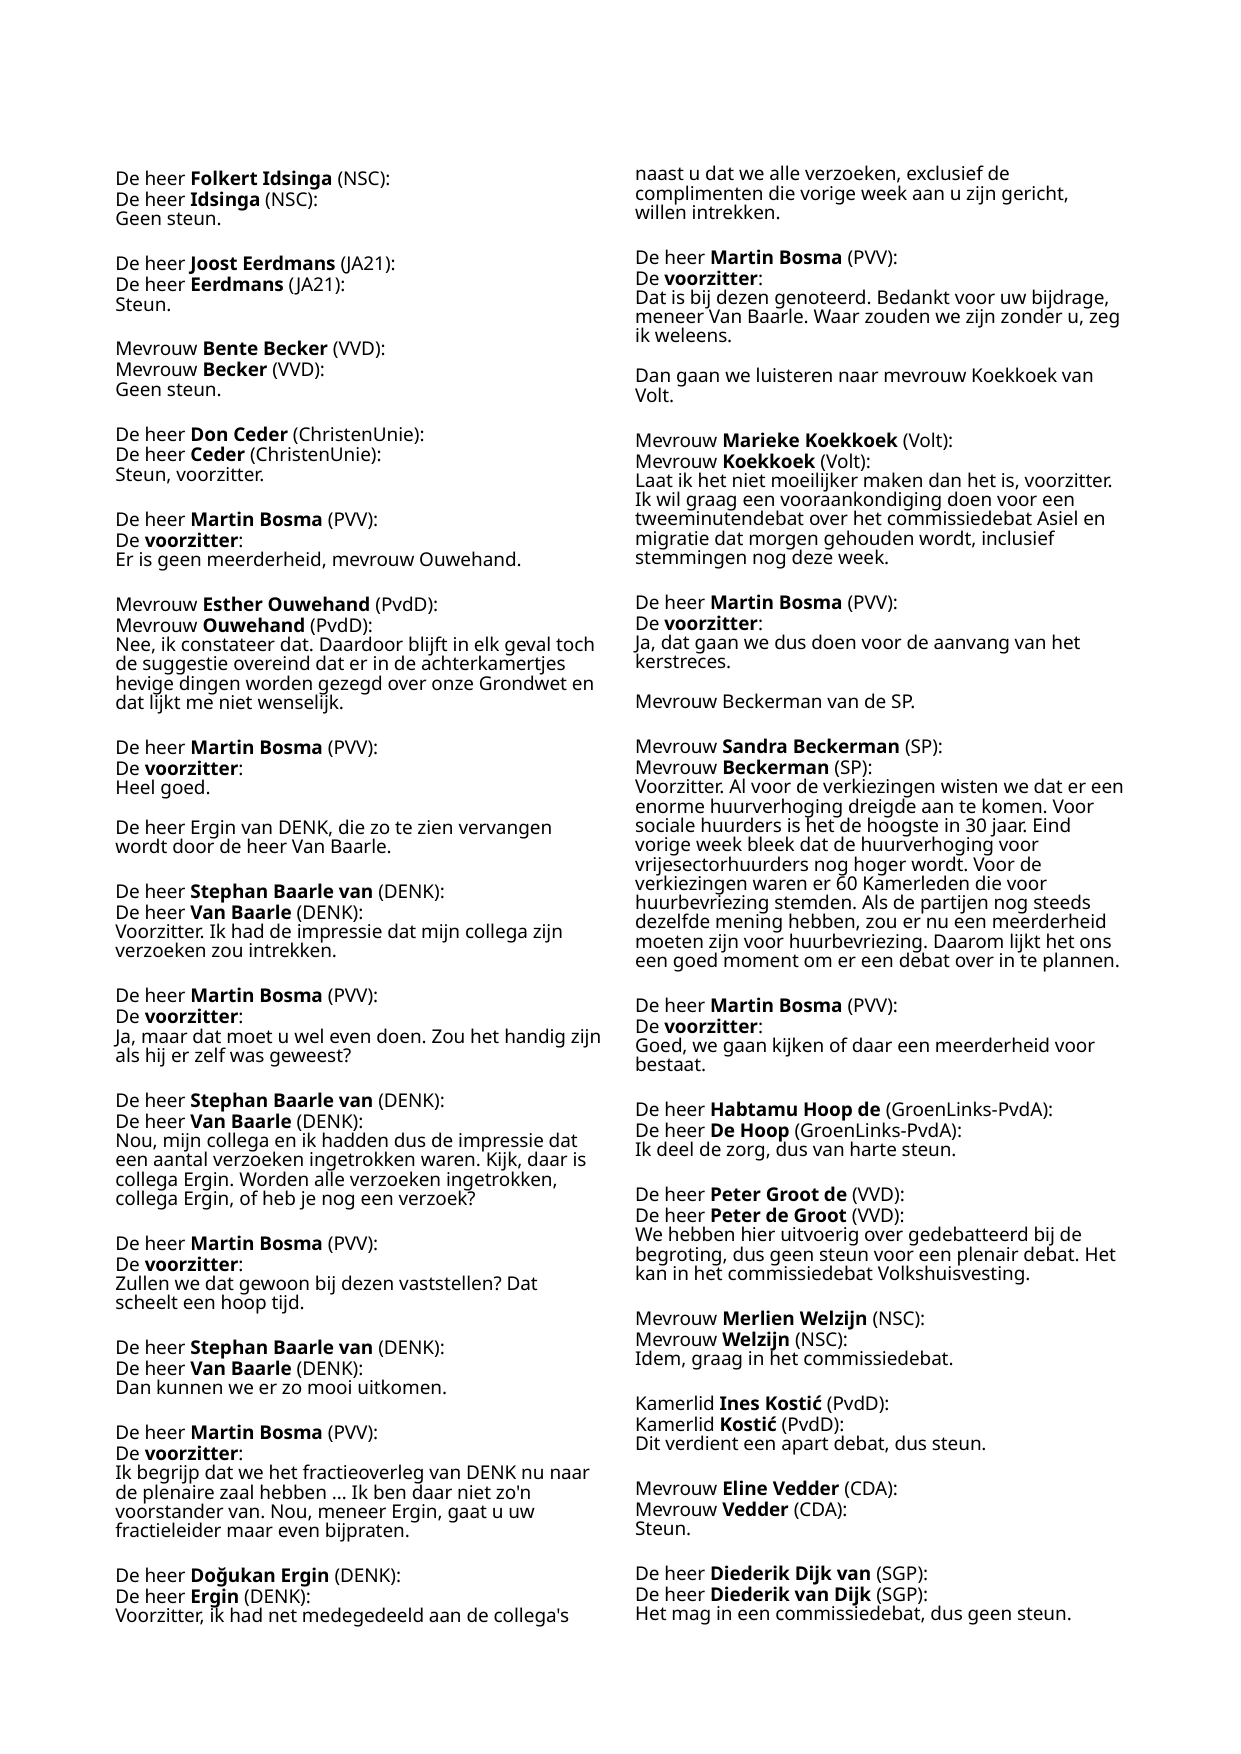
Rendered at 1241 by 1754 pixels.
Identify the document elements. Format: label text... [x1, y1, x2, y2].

text De voorzitter: [115, 1008, 605, 1028]
text De voorzitter: [115, 759, 605, 779]
text De heer Folkert Idsinga (NSC): [115, 165, 605, 191]
text Ja, maar dat moet u wel even doen. Zou het handig zijn als hij er zelf was geweest? [115, 1028, 605, 1066]
text Mevrouw Welzijn (NSC): [635, 1331, 1125, 1350]
text Ik begrijp dat we het fractieoverleg van DENK nu naar de plenaire zaal hebben … Ik ben daar niet zo'n voorstander van. Nou, meneer Ergin, gaat u uw fractieleider maar even bijpraten. [115, 1464, 605, 1541]
text De heer Idsinga (NSC): [115, 191, 605, 210]
text De heer Peter Groot de (VVD): [635, 1181, 1125, 1207]
text De heer Habtamu Hoop de (GroenLinks-PvdA): [635, 1096, 1125, 1122]
text Steun. [115, 296, 605, 315]
text Mevrouw Eline Vedder (CDA): [635, 1475, 1125, 1501]
text De heer Martin Bosma (PVV): [115, 1230, 605, 1256]
text Kamerlid Ines Kostić (PvdD): [635, 1390, 1125, 1416]
text De heer Martin Bosma (PVV): [635, 244, 1125, 270]
text De heer De Hoop (GroenLinks-PvdA): [635, 1122, 1125, 1141]
text Ik deel de zorg, dus van harte steun. [635, 1141, 1125, 1161]
text De heer Martin Bosma (PVV): [635, 992, 1125, 1018]
text De voorzitter: [635, 1018, 1125, 1037]
text De heer Ergin van DENK, die zo te zien vervangen wordt door de heer Van Baarle. [115, 819, 605, 857]
text De heer Joost Eerdmans (JA21): [115, 251, 605, 276]
text Er is geen meerderheid, mevrouw Ouwehand. [115, 551, 605, 570]
text De heer Martin Bosma (PVV): [115, 1419, 605, 1445]
text De voorzitter: [635, 270, 1125, 289]
text Mevrouw Vedder (CDA): [635, 1501, 1125, 1520]
text Mevrouw Beckerman (SP): [635, 759, 1125, 778]
text De heer Stephan Baarle van (DENK): [115, 1087, 605, 1113]
text Mevrouw Ouwehand (PvdD): [115, 617, 605, 636]
text De heer Van Baarle (DENK): [115, 904, 605, 923]
text De heer Doğukan Ergin (DENK): [115, 1562, 605, 1588]
text Mevrouw Merlien Welzijn (NSC): [635, 1305, 1125, 1331]
text De heer Martin Bosma (PVV): [635, 589, 1125, 615]
text De heer Ergin (DENK): [115, 1588, 605, 1607]
text Mevrouw Marieke Koekkoek (Volt): [635, 427, 1125, 453]
text Zullen we dat gewoon bij dezen vaststellen? Dat scheelt een hoop tijd. [115, 1275, 605, 1313]
text Steun. [635, 1520, 1125, 1539]
text Goed, we gaan kijken of daar een meerderheid voor bestaat. [635, 1037, 1125, 1076]
text De heer Diederik Dijk van (SGP): [635, 1560, 1125, 1586]
text Geen steun. [115, 381, 605, 400]
text De voorzitter: [115, 532, 605, 551]
text Idem, graag in het commissiedebat. [635, 1350, 1125, 1369]
text Voorzitter, ik had net medegedeeld aan de collega's [115, 1607, 605, 1627]
text Dit verdient een apart debat, dus steun. [635, 1435, 1125, 1454]
text De heer Stephan Baarle van (DENK): [115, 878, 605, 904]
text Dat is bij dezen genoteerd. Bedankt voor uw bijdrage, meneer Van Baarle. Waar zouden we zijn zonder u, zeg ik weleens. [635, 289, 1125, 347]
text De voorzitter: [115, 1256, 605, 1275]
text Ja, dat gaan we dus doen voor de aanvang van het kerstreces. [635, 634, 1125, 673]
text De heer Van Baarle (DENK): [115, 1360, 605, 1379]
text Mevrouw Sandra Beckerman (SP): [635, 733, 1125, 759]
text Voorzitter. Ik had de impressie dat mijn collega zijn verzoeken zou intrekken. [115, 923, 605, 962]
text Geen steun. [115, 210, 605, 230]
text Nou, mijn collega en ik hadden dus de impressie dat een aantal verzoeken ingetrokken waren. Kijk, daar is collega Ergin. Worden alle verzoeken ingetrokken, collega Ergin, of heb je nog een verzoek? [115, 1132, 605, 1209]
text De heer Ceder (ChristenUnie): [115, 446, 605, 466]
text De heer Martin Bosma (PVV): [115, 983, 605, 1008]
text Mevrouw Koekkoek (Volt): [635, 453, 1125, 472]
text De heer Peter de Groot (VVD): [635, 1207, 1125, 1226]
text De heer Diederik van Dijk (SGP): [635, 1586, 1125, 1605]
text Dan kunnen we er zo mooi uitkomen. [115, 1379, 605, 1398]
text Dan gaan we luisteren naar mevrouw Koekkoek van Volt. [635, 367, 1125, 406]
text De heer Martin Bosma (PVV): [115, 506, 605, 532]
text Mevrouw Esther Ouwehand (PvdD): [115, 591, 605, 617]
text We hebben hier uitvoerig over gedebatteerd bij de begroting, dus geen steun voor een plenair debat. Het kan in het commissiedebat Volkshuisvesting. [635, 1226, 1125, 1284]
text De heer Eerdmans (JA21): [115, 276, 605, 296]
text Nee, ik constateer dat. Daardoor blijft in elk geval toch de suggestie overeind dat er in de achterkamertjes hevige dingen worden gezegd over onze Grondwet en dat lijkt me niet wenselijk. [115, 636, 605, 713]
text De voorzitter: [635, 615, 1125, 634]
text De voorzitter: [115, 1445, 605, 1464]
text Steun, voorzitter. [115, 466, 605, 485]
text Heel goed. [115, 779, 605, 798]
text Voorzitter. Al voor de verkiezingen wisten we dat er een enorme huurverhoging dreigde aan te komen. Voor sociale huurders is het de hoogste in 30 jaar. Eind vorige week bleek dat de huurverhoging voor vrijesectorhuurders nog hoger wordt. Voor de verkiezingen waren er 60 Kamerleden die voor huurbevriezing stemden. Als de partijen nog steeds dezelfde mening hebben, zou er nu een meerderheid moeten zijn voor huurbevriezing. Daarom lijkt het ons een goed moment om er een debat over in te plannen. [635, 778, 1125, 971]
text De heer Don Ceder (ChristenUnie): [115, 421, 605, 446]
text Het mag in een commissiedebat, dus geen steun. [635, 1605, 1125, 1625]
text De heer Martin Bosma (PVV): [115, 734, 605, 759]
text Laat ik het niet moeilijker maken dan het is, voorzitter. Ik wil graag een vooraankondiging doen voor een tweeminutendebat over het commissiedebat Asiel en migratie dat morgen gehouden wordt, inclusief stemmingen nog deze week. [635, 472, 1125, 568]
text naast u dat we alle verzoeken, exclusief de complimenten die vorige week aan u zijn gericht, willen intrekken. [635, 165, 1125, 223]
text Mevrouw Beckerman van de SP. [635, 693, 1125, 713]
text Mevrouw Becker (VVD): [115, 361, 605, 381]
text Mevrouw Bente Becker (VVD): [115, 336, 605, 361]
text De heer Van Baarle (DENK): [115, 1113, 605, 1132]
text Kamerlid Kostić (PvdD): [635, 1416, 1125, 1435]
text De heer Stephan Baarle van (DENK): [115, 1334, 605, 1360]
